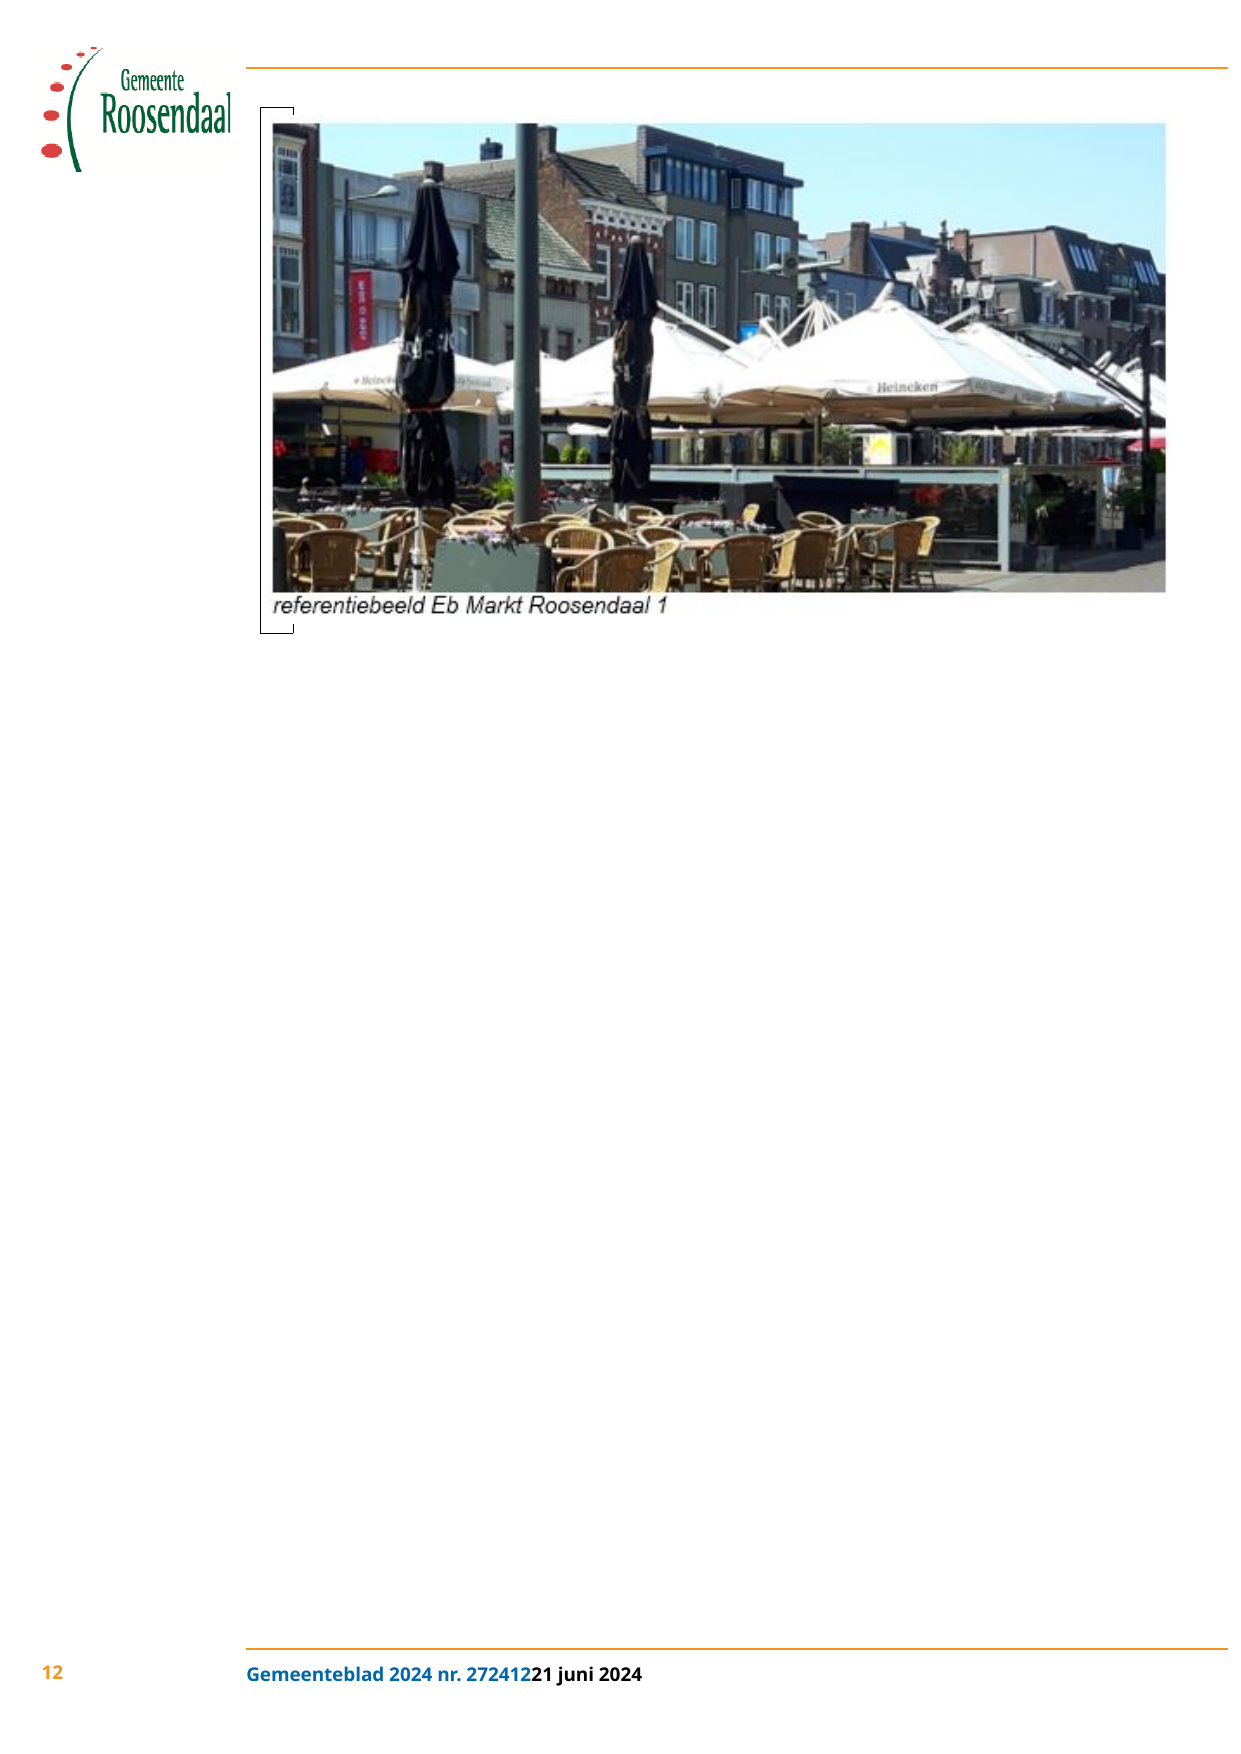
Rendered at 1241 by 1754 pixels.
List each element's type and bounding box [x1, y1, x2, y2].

picture [268, 115, 1173, 624]
picture [41, 47, 231, 172]
